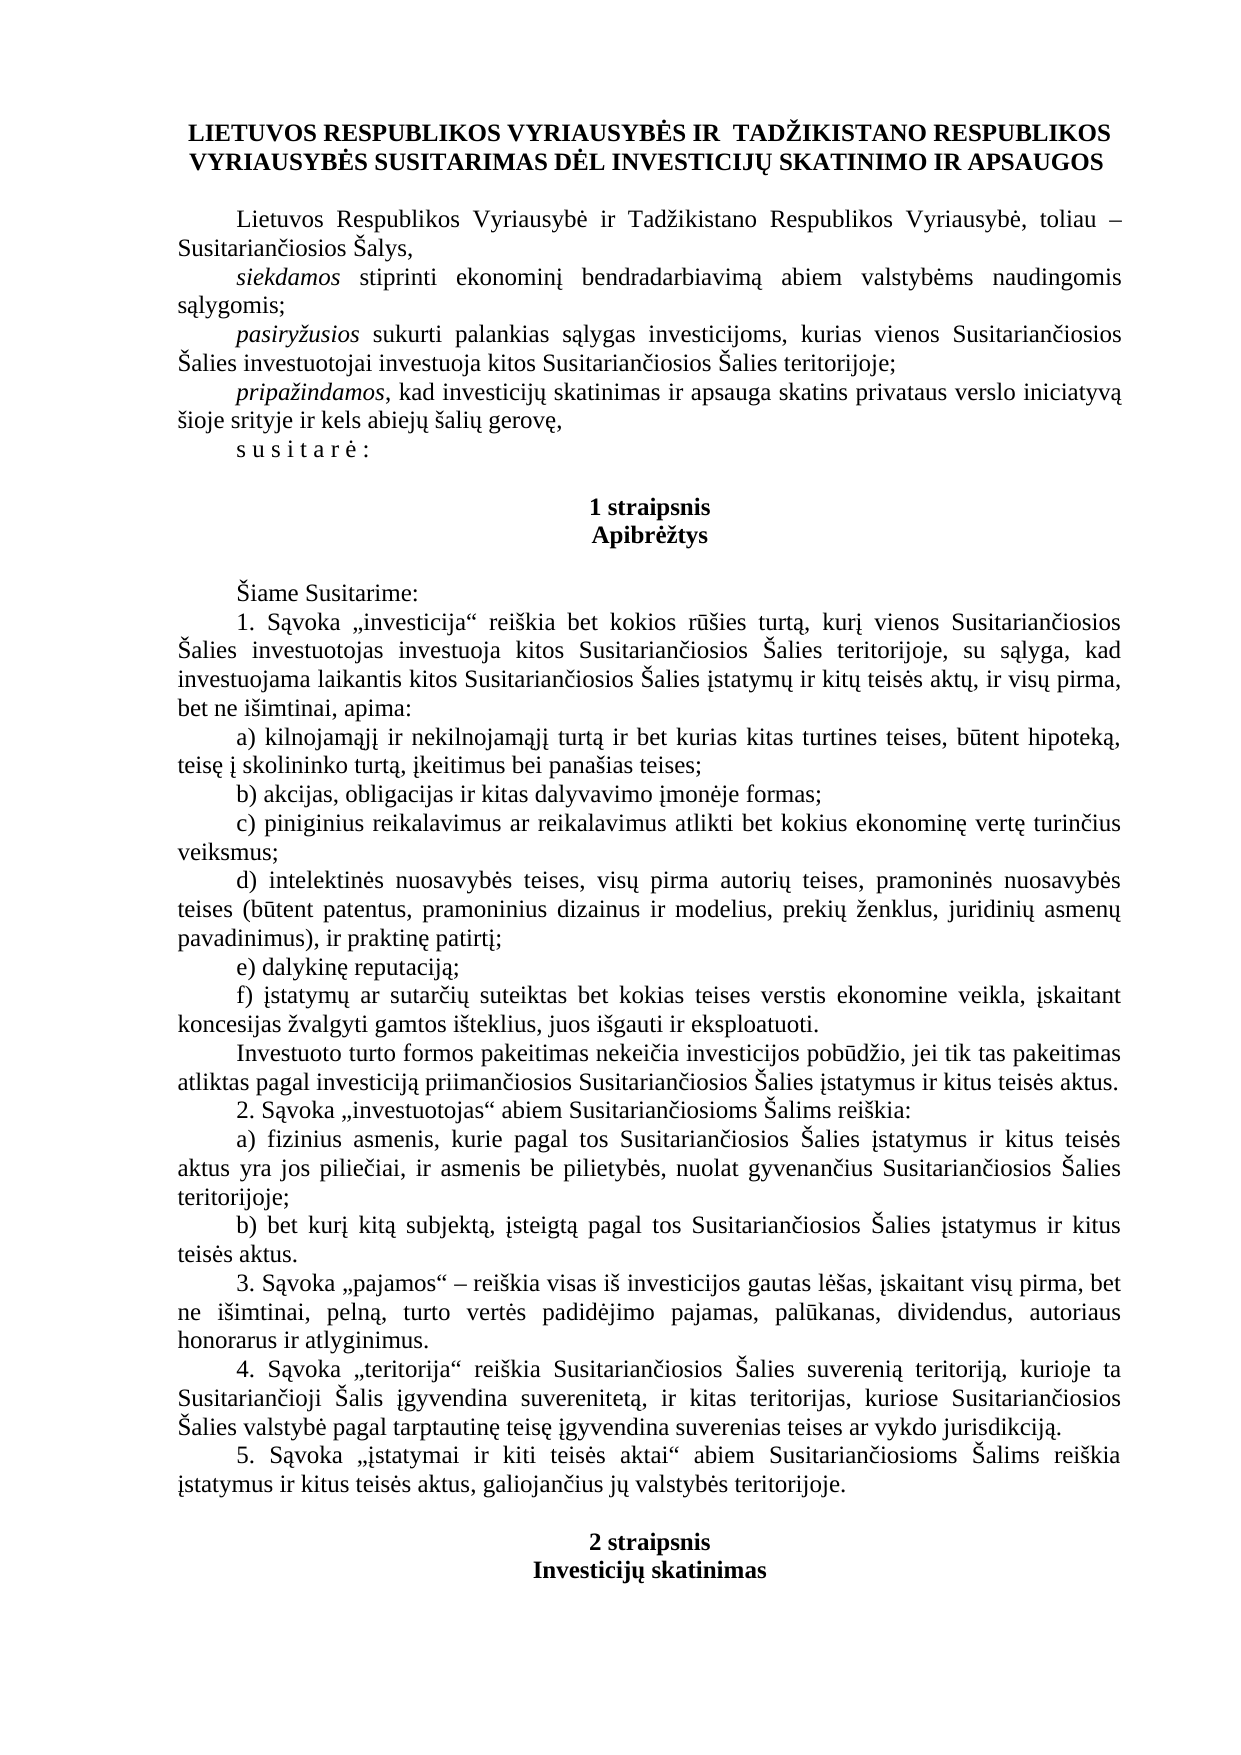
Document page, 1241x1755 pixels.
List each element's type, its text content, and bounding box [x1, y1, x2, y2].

text 3. Sąvoka „pajamos“ – reiškia visas iš investicijos gautas lėšas, įskaitant visų pirma, bet ne išimtinai, pelną, turto vertės padidėjimo pajamas, palūkanas, dividendus, autoriaus honorarus ir atlyginimus. [177, 1268, 1122, 1354]
text e) dalykinę reputaciją; [177, 952, 1122, 981]
text 5. Sąvoka „įstatymai ir kiti teisės aktai“ abiem Susitariančiosioms Šalims reiškia įstatymus ir kitus teisės aktus, galiojančius jų valstybės teritorijoje. [177, 1441, 1122, 1498]
text 2. Sąvoka „investuotojas“ abiem Susitariančiosioms Šalims reiškia: [177, 1096, 1122, 1124]
text a) fizinius asmenis, kurie pagal tos Susitariančiosios Šalies įstatymus ir kitus teisės aktus yra jos piliečiai, ir asmenis be pilietybės, nuolat gyvenančius Susitariančiosios Šalies teritorijoje; [177, 1124, 1122, 1211]
text Investuoto turto formos pakeitimas nekeičia investicijos pobūdžio, jei tik tas pakeitimas atliktas pagal investiciją priimančiosios Susitariančiosios Šalies įstatymus ir kitus teisės aktus. [177, 1038, 1122, 1096]
text pripažindamos, kad investicijų skatinimas ir apsauga skatins privataus verslo iniciatyvą šioje srityje ir kels abiejų šalių gerovę, [177, 377, 1122, 434]
text d) intelektinės nuosavybės teises, visų pirma autorių teises, pramoninės nuosavybės teises (būtent patentus, pramoninius dizainus ir modelius, prekių ženklus, juridinių asmenų pavadinimus), ir praktinę patirtį; [177, 866, 1122, 952]
text Lietuvos Respublikos Vyriausybė ir Tadžikistano Respublikos Vyriausybė, toliau – Susitariančiosios Šalys, [177, 204, 1122, 262]
text siekdamos stiprinti ekonominį bendradarbiavimą abiem valstybėms naudingomis sąlygomis; [177, 262, 1122, 319]
text 1. Sąvoka „investicija“ reiškia bet kokios rūšies turtą, kurį vienos Susitariančiosios Šalies investuotojas investuoja kitos Susitariančiosios Šalies teritorijoje, su sąlyga, kad investuojama laikantis kitos Susitariančiosios Šalies įstatymų ir kitų teisės aktų, ir visų pirma, bet ne išimtinai, apima: [177, 607, 1122, 722]
text 1 straipsnis [177, 492, 1122, 521]
text Apibrėžtys [177, 521, 1122, 549]
text b) akcijas, obligacijas ir kitas dalyvavimo įmonėje formas; [177, 779, 1122, 808]
text Šiame Susitarime: [177, 578, 1122, 607]
text c) piniginius reikalavimus ar reikalavimus atlikti bet kokius ekonominę vertę turinčius veiksmus; [177, 808, 1122, 866]
text pasiryžusios sukurti palankias sąlygas investicijoms, kurias vienos Susitariančiosios Šalies investuotojai investuoja kitos Susitariančiosios Šalies teritorijoje; [177, 319, 1122, 377]
text s u s i t a r ė : [177, 434, 1122, 463]
text 4. Sąvoka „teritorija“ reiškia Susitariančiosios Šalies suverenią teritoriją, kurioje ta Susitariančioji Šalis įgyvendina suverenitetą, ir kitas teritorijas, kuriose Susitariančiosios Šalies valstybė pagal tarptautinę teisę įgyvendina suverenias teises ar vykdo jurisdikciją. [177, 1354, 1122, 1441]
text b) bet kurį kitą subjektą, įsteigtą pagal tos Susitariančiosios Šalies įstatymus ir kitus teisės aktus. [177, 1211, 1122, 1268]
text a) kilnojamąjį ir nekilnojamąjį turtą ir bet kurias kitas turtines teises, būtent hipoteką, teisę į skolininko turtą, įkeitimus bei panašias teises; [177, 722, 1122, 779]
text f) įstatymų ar sutarčių suteiktas bet kokias teises verstis ekonomine veikla, įskaitant koncesijas žvalgyti gamtos išteklius, juos išgauti ir eksploatuoti. [177, 981, 1122, 1038]
text LIETUVOS RESPUBLIKOS VYRIAUSYBĖS IR TADŽIKISTANO RESPUBLIKOS VYRIAUSYBĖS SUSITARIMAS DĖL INVESTICIJŲ SKATINIMO IR APSAUGOS [177, 118, 1122, 176]
text 2 straipsnis [177, 1527, 1122, 1556]
text Investicijų skatinimas [177, 1556, 1122, 1584]
